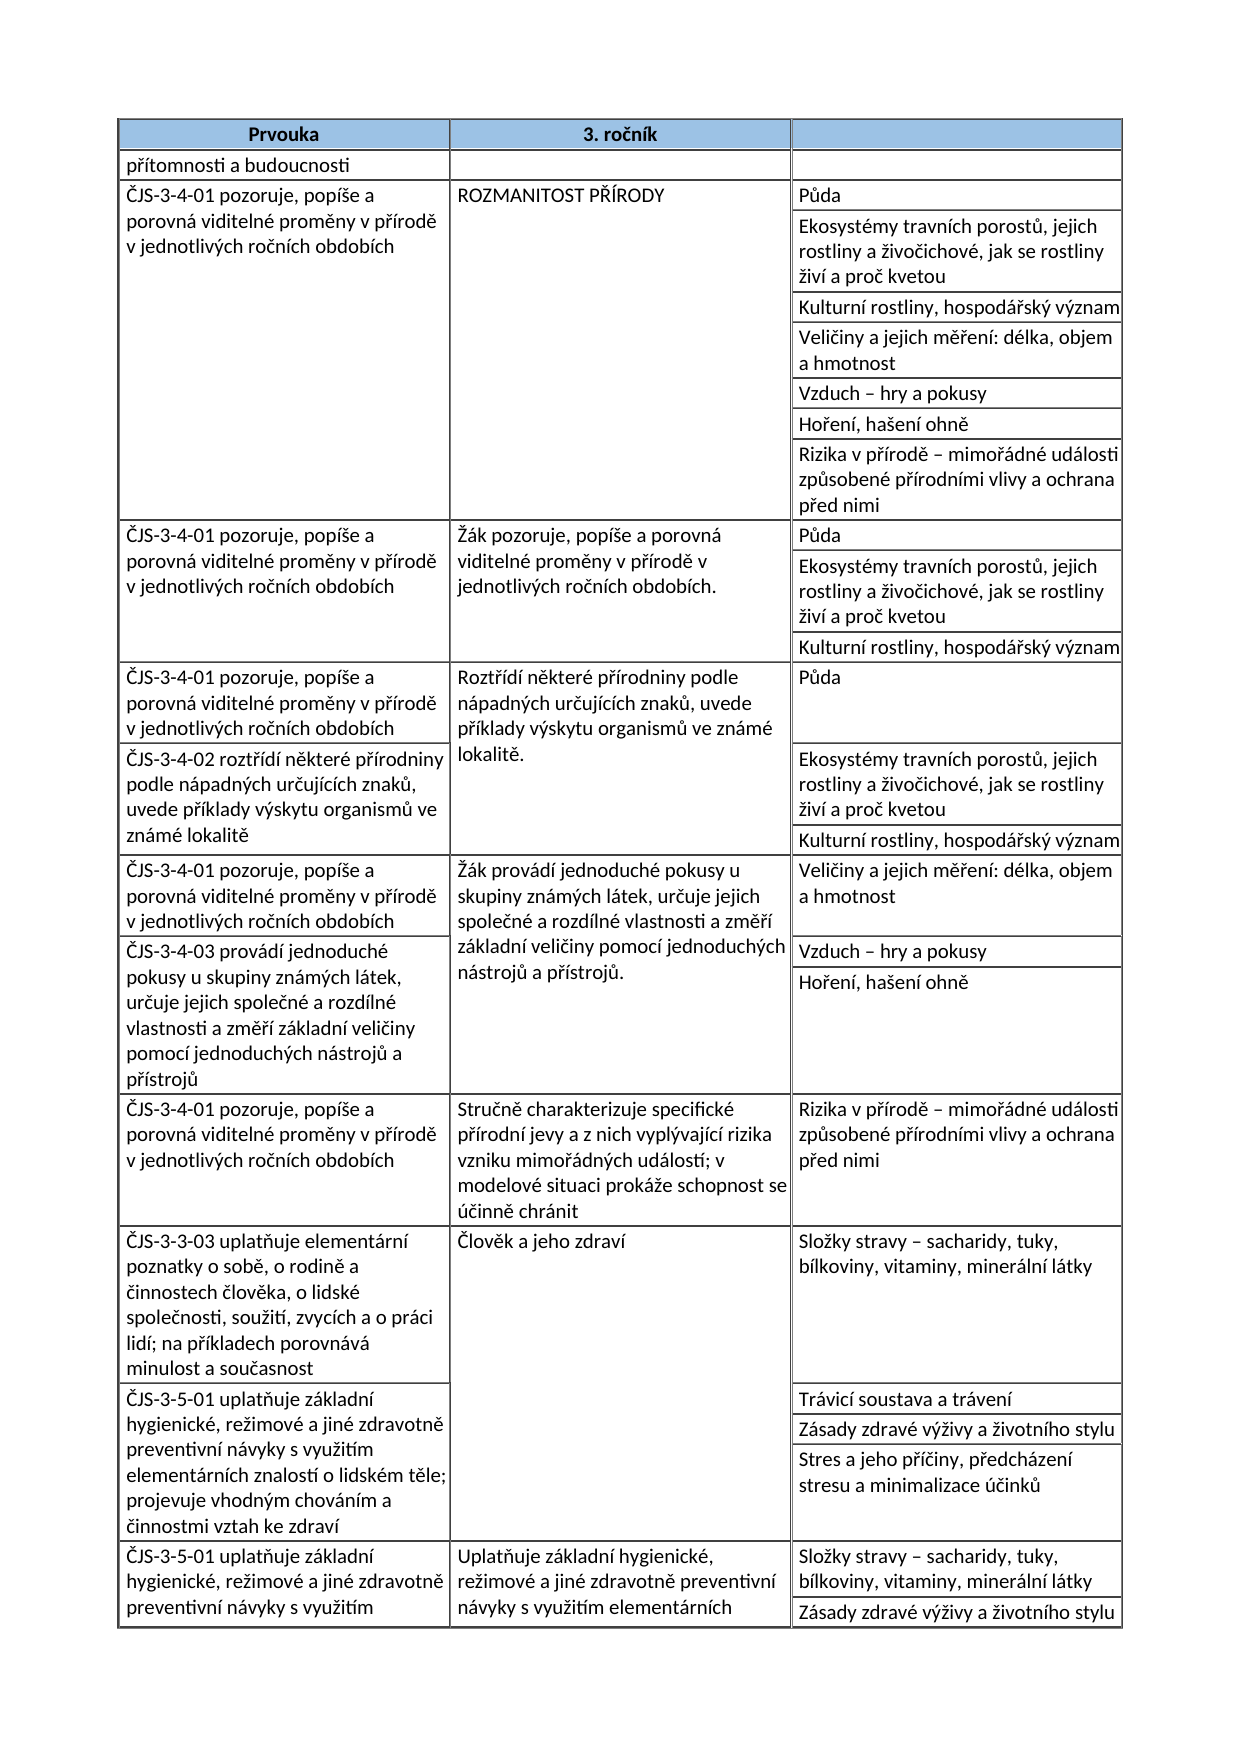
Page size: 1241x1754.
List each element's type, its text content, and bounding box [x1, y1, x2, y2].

table_cell ČJS-3-4-01 pozoruje, popíše a porovná viditelné proměny v přírodě v jednotlivých ročních obdobích [120, 663, 449, 742]
table_cell Složky stravy – sacharidy, tuky, bílkoviny, vitaminy, minerální látky [793, 1227, 1121, 1382]
table_cell Složky stravy – sacharidy, tuky, bílkoviny, vitaminy, minerální látky [793, 1542, 1121, 1596]
table_cell ČJS-3-5-01 uplatňuje základní hygienické, režimové a jiné zdravotně preventivní návyky s využitím elementárních znalostí o lidském těle; projevuje vhodným chováním a činnostmi vztah ke zdraví [120, 1384, 449, 1540]
table_cell Rizika v přírodě – mimořádné události způsobené přírodními vlivy a ochrana před nimi [793, 1095, 1121, 1225]
table_cell Zásady zdravé výživy a životního stylu [793, 1598, 1121, 1626]
table_cell Kulturní rostliny, hospodářský význam [793, 293, 1121, 321]
table_cell ČJS-3-4-01 pozoruje, popíše a porovná viditelné proměny v přírodě v jednotlivých ročních obdobích [120, 856, 449, 935]
table_cell ČJS-3-4-01 pozoruje, popíše a porovná viditelné proměny v přírodě v jednotlivých ročních obdobích [120, 181, 449, 519]
table_cell Zásady zdravé výživy a životního stylu [793, 1415, 1121, 1443]
table_cell Roztřídí některé přírodniny podle nápadných určujících znaků, uvede příklady výskytu organismů ve známé lokalitě. [451, 663, 790, 854]
table_header [793, 120, 1121, 148]
table_cell [793, 151, 1121, 179]
table_cell Ekosystémy travních porostů, jejich rostliny a živočichové, jak se rostliny živí a proč kvetou [793, 211, 1121, 291]
table_cell přítomnosti a budoucnosti [120, 151, 449, 179]
table_cell Hoření, hašení ohně [793, 968, 1121, 1093]
table_cell ČJS-3-3-03 uplatňuje elementární poznatky o sobě, o rodině a činnostech člověka, o lidské společnosti, soužití, zvycích a o práci lidí; na příkladech porovnává minulost a současnost [120, 1227, 449, 1382]
table_cell ČJS-3-5-01 uplatňuje základní hygienické, režimové a jiné zdravotně preventivní návyky s využitím [120, 1542, 449, 1626]
table_cell Veličiny a jejich měření: délka, objem a hmotnost [793, 323, 1121, 377]
table_cell Žák provádí jednoduché pokusy u skupiny známých látek, určuje jejich společné a rozdílné vlastnosti a změří základní veličiny pomocí jednoduchých nástrojů a přístrojů. [451, 856, 790, 1093]
table_cell ČJS-3-4-01 pozoruje, popíše a porovná viditelné proměny v přírodě v jednotlivých ročních obdobích [120, 521, 449, 661]
table_cell Člověk a jeho zdraví [451, 1227, 790, 1540]
table_cell Uplatňuje základní hygienické, režimové a jiné zdravotně preventivní návyky s využitím elementárních [451, 1542, 790, 1626]
table_cell Veličiny a jejich měření: délka, objem a hmotnost [793, 856, 1121, 935]
table_cell Žák pozoruje, popíše a porovná viditelné proměny v přírodě v jednotlivých ročních obdobích. [451, 521, 790, 661]
table_cell Půda [793, 663, 1121, 742]
table_cell Půda [793, 181, 1121, 209]
table_cell Trávicí soustava a trávení [793, 1384, 1121, 1413]
table_cell Kulturní rostliny, hospodářský význam [793, 826, 1121, 854]
table_cell Rizika v přírodě – mimořádné události způsobené přírodními vlivy a ochrana před nimi [793, 440, 1121, 519]
table_cell ČJS-3-4-03 provádí jednoduché pokusy u skupiny známých látek, určuje jejich společné a rozdílné vlastnosti a změří základní veličiny pomocí jednoduchých nástrojů a přístrojů [120, 937, 449, 1093]
table_cell Vzduch – hry a pokusy [793, 379, 1121, 407]
table_cell ČJS-3-4-01 pozoruje, popíše a porovná viditelné proměny v přírodě v jednotlivých ročních obdobích [120, 1095, 449, 1225]
table_cell Vzduch – hry a pokusy [793, 937, 1121, 966]
table_cell [451, 151, 790, 179]
table_cell ČJS-3-4-02 roztřídí některé přírodniny podle nápadných určujících znaků, uvede příklady výskytu organismů ve známé lokalitě [120, 744, 449, 854]
table_cell Ekosystémy travních porostů, jejich rostliny a živočichové, jak se rostliny živí a proč kvetou [793, 744, 1121, 823]
table_cell ROZMANITOST PŘÍRODY [451, 181, 790, 519]
table_cell Ekosystémy travních porostů, jejich rostliny a živočichové, jak se rostliny živí a proč kvetou [793, 551, 1121, 631]
table_cell Půda [793, 521, 1121, 549]
table_cell Stručně charakterizuje specifické přírodní jevy a z nich vyplývající rizika vzniku mimořádných událostí; v modelové situaci prokáže schopnost se účinně chránit [451, 1095, 790, 1225]
table_cell Hoření, hašení ohně [793, 409, 1121, 438]
table_cell Stres a jeho příčiny, předcházení stresu a minimalizace účinků [793, 1445, 1121, 1540]
table_cell Kulturní rostliny, hospodářský význam [793, 633, 1121, 661]
